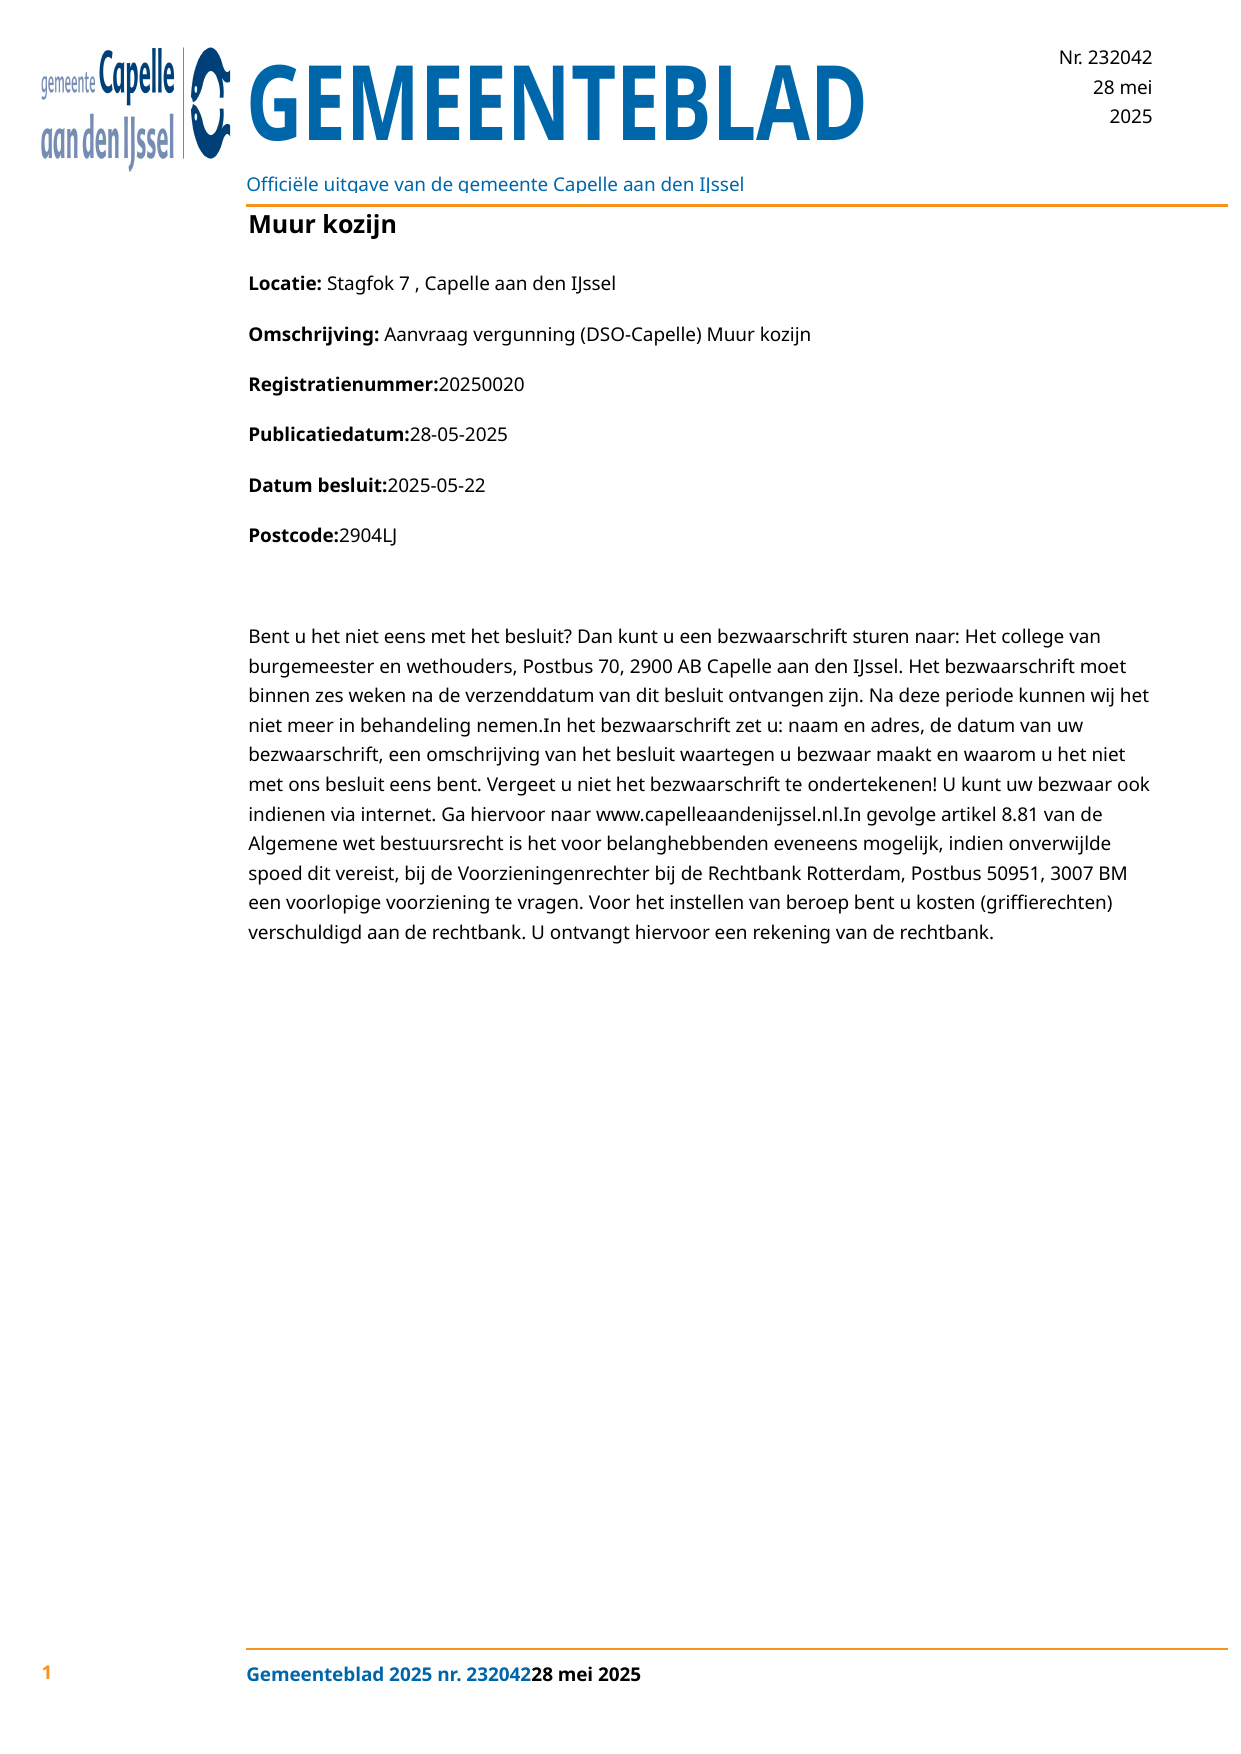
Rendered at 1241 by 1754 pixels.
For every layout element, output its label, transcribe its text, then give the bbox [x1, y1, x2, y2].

picture [41, 47, 231, 172]
text Muur kozijn [248, 207, 1152, 241]
text Locatie: Stagfok 7 , Capelle aan den IJssel [248, 270, 1152, 296]
text Bent u het niet eens met het besluit? Dan kunt u een bezwaarschrift sturen naar: Het college van burgemeester en wethouders, Postbus 70, 2900 AB Capelle aan den IJssel. Het bezwaarschrift moet binnen zes weken na de verzenddatum van dit besluit ontvangen zijn. Na deze periode kunnen wij het niet meer in behandeling nemen.In het bezwaarschrift zet u: naam en adres, de datum van uw bezwaarschrift, een omschrijving van het besluit waartegen u bezwaar maakt en waarom u het niet met ons besluit eens bent. Vergeet u niet het bezwaarschrift te ondertekenen! U kunt uw bezwaar ook indienen via internet. Ga hiervoor naar www.capelleaandenijssel.nl.In gevolge artikel 8.81 van de Algemene wet bestuursrecht is het voor belanghebbenden eveneens mogelijk, indien onverwijlde spoed dit vereist, bij de Voorzieningenrechter bij de Rechtbank Rotterdam, Postbus 50951, 3007 BM een voorlopige voorziening te vragen. Voor het instellen van beroep bent u kosten (griffierechten) verschuldigd aan de rechtbank. U ontvangt hiervoor een rekening van de rechtbank. [248, 623, 1152, 945]
text Datum besluit:2025-05-22 [248, 472, 1152, 498]
text Publicatiedatum:28-05-2025 [248, 422, 1152, 447]
text Omschrijving: Aanvraag vergunning (DSO-Capelle) Muur kozijn [248, 321, 1152, 346]
text Postcode:2904LJ [248, 522, 1152, 548]
text Registratienummer:20250020 [248, 371, 1152, 397]
